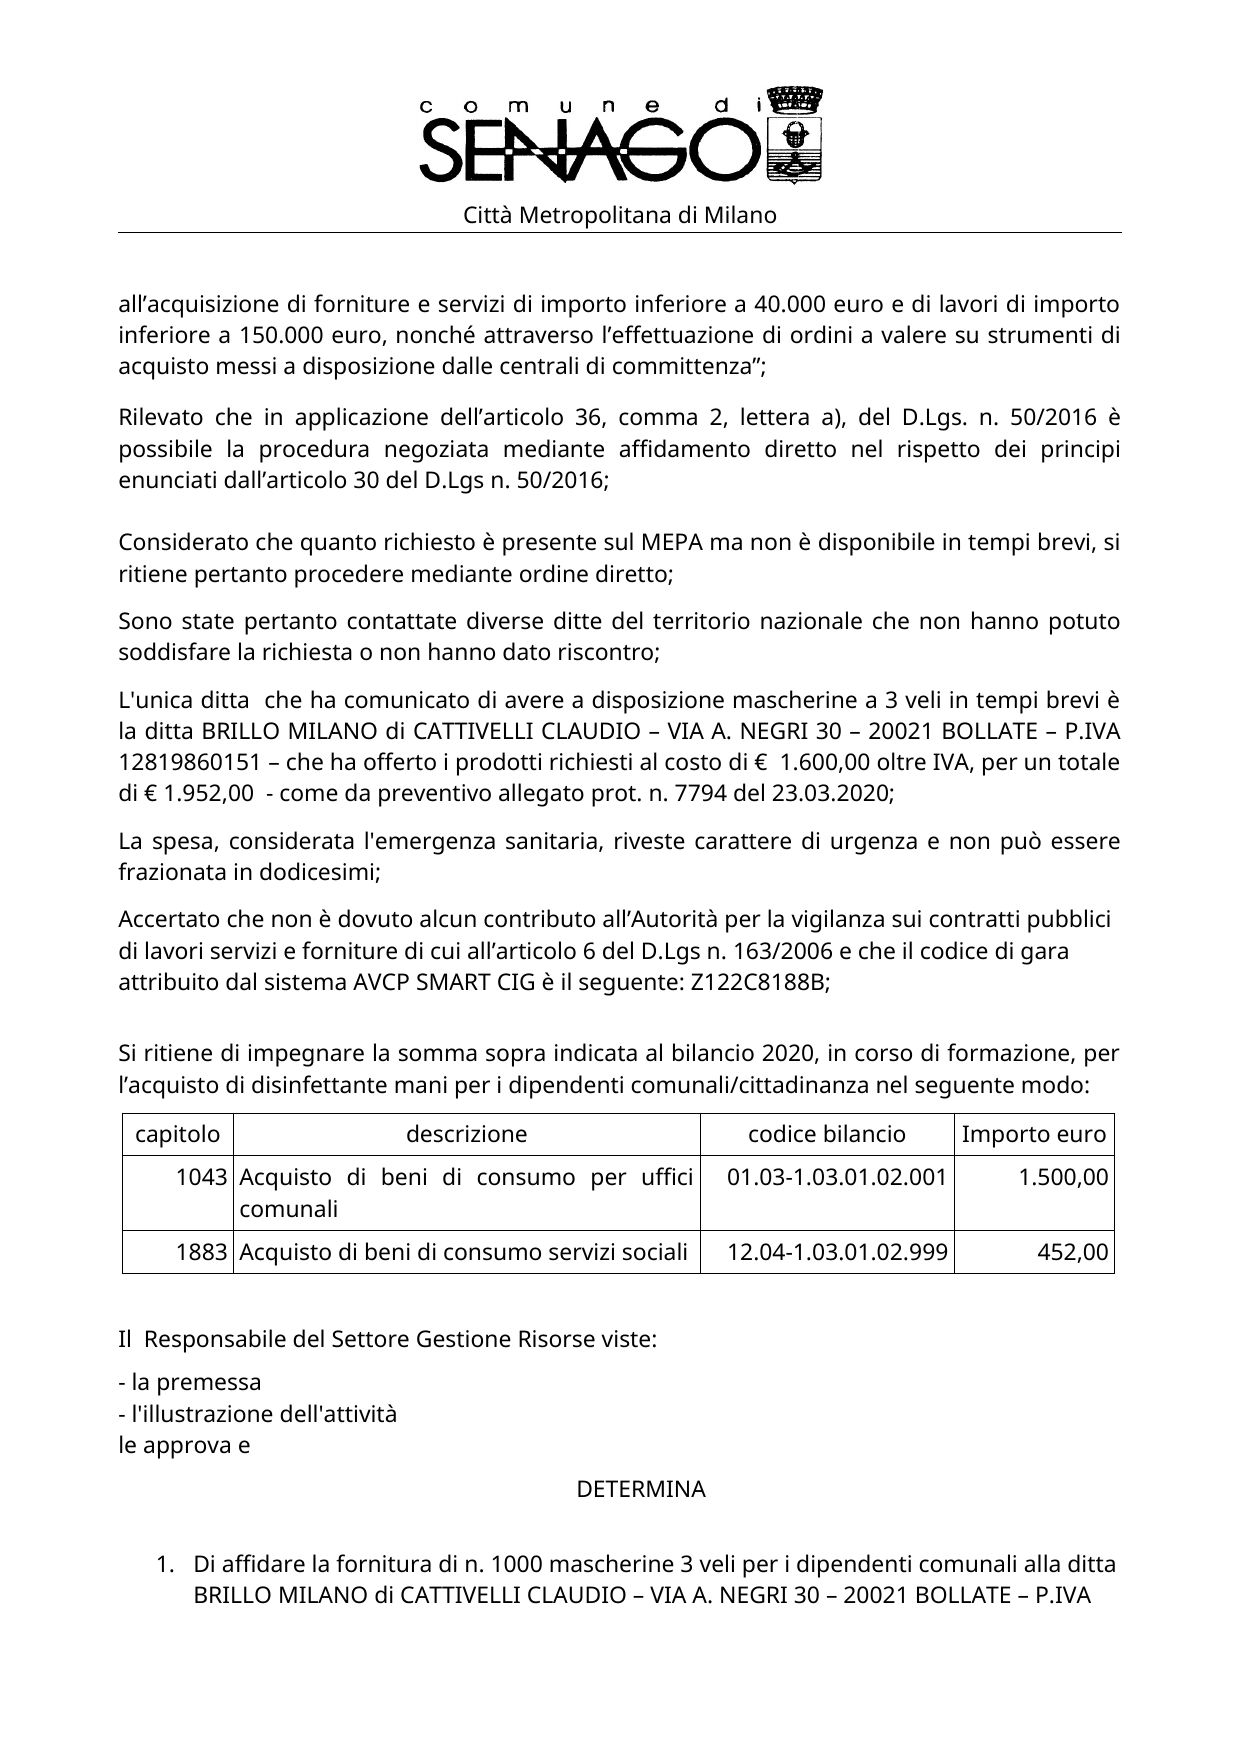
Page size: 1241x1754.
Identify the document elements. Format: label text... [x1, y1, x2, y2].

table_cell 1.500,00 [955, 1156, 1114, 1229]
list Di affidare la fornitura di n. 1000 mascherine 3 veli per i dipendenti comunali alla ditta BRILLO MILANO di CATTIVELLI CLAUDIO – VIA A. NEGRI 30 – 20021 BOLLATE – P.IVA [156, 1548, 1122, 1610]
text all’acquisizione di forniture e servizi di importo inferiore a 40.000 euro e di lavori di importo inferiore a 150.000 euro, nonché attraverso l’effettuazione di ordini a valere su strumenti di acquisto messi a disposizione dalle centrali di committenza”; [118, 288, 1122, 381]
table_header codice bilancio [701, 1114, 954, 1155]
table_cell 1043 [123, 1156, 233, 1229]
table_header descrizione [234, 1114, 700, 1155]
text Considerato che quanto richiesto è presente sul MEPA ma non è disponibile in tempi brevi, si ritiene pertanto procedere mediante ordine diretto; [118, 526, 1122, 589]
text - la premessa [118, 1366, 1122, 1398]
text Si ritiene di impegnare la somma sopra indicata al bilancio 2020, in corso di formazione, per l’acquisto di disinfettante mani per i dipendenti comunali/cittadinanza nel seguente modo: [118, 1037, 1122, 1100]
table_header Importo euro [955, 1114, 1114, 1155]
text La spesa, considerata l'emergenza sanitaria, riveste carattere di urgenza e non può essere frazionata in dodicesimi; [118, 825, 1122, 887]
text Accertato che non è dovuto alcun contributo all’Autorità per la vigilanza sui contratti pubblici di lavori servizi e forniture di cui all’articolo 6 del D.Lgs n. 163/2006 e che il codice di gara attribuito dal sistema AVCP SMART CIG è il seguente: Z122C8188B; [118, 903, 1122, 997]
table_cell 1883 [123, 1231, 233, 1272]
text L'unica ditta che ha comunicato di avere a disposizione mascherine a 3 veli in tempi brevi è la ditta BRILLO MILANO di CATTIVELLI CLAUDIO – VIA A. NEGRI 30 – 20021 BOLLATE – P.IVA 12819860151 – che ha offerto i prodotti richiesti al costo di € 1.600,00 oltre IVA, per un totale di € 1.952,00 - come da preventivo allegato prot. n. 7794 del 23.03.2020; [118, 684, 1122, 809]
text - l'illustrazione dell'attività [118, 1398, 1122, 1429]
text Rilevato che in applicazione dell’articolo 36, comma 2, lettera a), del D.Lgs. n. 50/2016 è possibile la procedura negoziata mediante affidamento diretto nel rispetto dei principi enunciati dall’articolo 30 del D.Lgs n. 50/2016; [118, 401, 1122, 495]
text Sono state pertanto contattate diverse ditte del territorio nazionale che non hanno potuto soddisfare la richiesta o non hanno dato riscontro; [118, 605, 1122, 667]
text le approva e [118, 1429, 1122, 1460]
text Il Responsabile del Settore Gestione Risorse viste: [118, 1323, 1122, 1354]
table_cell Acquisto di beni di consumo per uffici comunali [234, 1156, 700, 1229]
table_cell 12.04-1.03.01.02.999 [701, 1231, 954, 1272]
table_cell Acquisto di beni di consumo servizi sociali [234, 1231, 700, 1272]
table_header capitolo [123, 1114, 233, 1155]
table_cell 01.03-1.03.01.02.001 [701, 1156, 954, 1229]
text DETERMINA [118, 1473, 1122, 1504]
picture [411, 84, 830, 190]
table_cell 452,00 [955, 1231, 1114, 1272]
